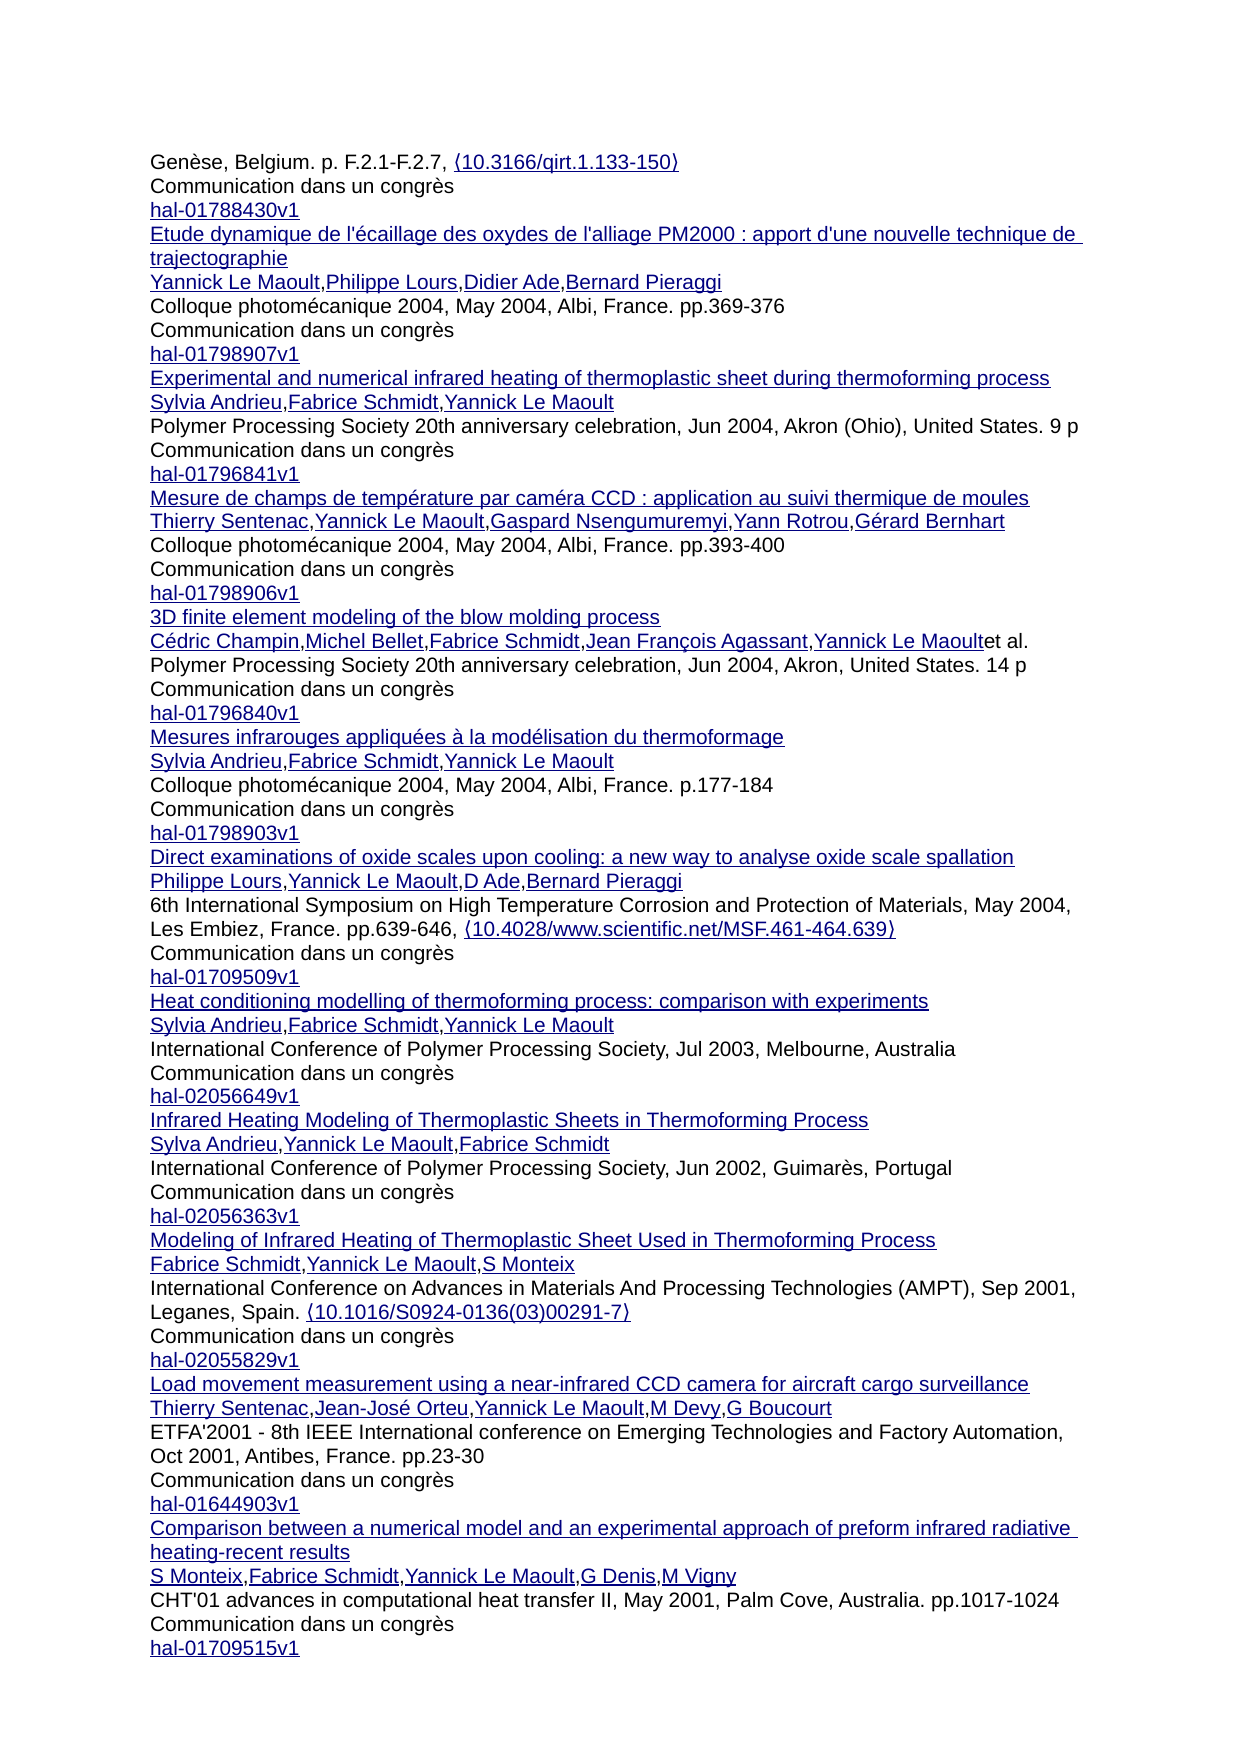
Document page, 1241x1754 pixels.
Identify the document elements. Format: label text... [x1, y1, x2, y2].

table_cell Experimental and numerical infrared heating of thermoplastic sheet during thermoforming process Sylvia Andrieu,Fabrice Schmidt,Yannick Le Maoult Polymer Processing Society 20th anniversary celebration, Jun 2004, Akron (Ohio), United States. 9 p Communication dans un congrès hal-01796841v1 [150, 366, 1090, 485]
table_cell Heat conditioning modelling of thermoforming process: comparison with experiments Sylvia Andrieu,Fabrice Schmidt,Yannick Le Maoult International Conference of Polymer Processing Society, Jul 2003, Melbourne, Australia Communication dans un congrès hal-02056649v1 [150, 989, 1090, 1108]
table_cell Direct examinations of oxide scales upon cooling: a new way to analyse oxide scale spallation Philippe Lours,Yannick Le Maoult,D Ade,Bernard Pieraggi 6th International Symposium on High Temperature Corrosion and Protection of Materials, May 2004, Les Embiez, France. pp.639-646, ⟨10.4028/www.scientific.net/MSF.461-464.639⟩ Communication dans un congrès hal-01709509v1 [150, 845, 1090, 988]
table_cell Infrared Heating Modeling of Thermoplastic Sheets in Thermoforming Process Sylva Andrieu,Yannick Le Maoult,Fabrice Schmidt International Conference of Polymer Processing Society, Jun 2002, Guimarès, Portugal Communication dans un congrès hal-02056363v1 [150, 1108, 1090, 1228]
table_cell Mesure de champs de température par caméra CCD : application au suivi thermique de moules Thierry Sentenac,Yannick Le Maoult,Gaspard Nsengumuremyi,Yann Rotrou,Gérard Bernhart Colloque photomécanique 2004, May 2004, Albi, France. pp.393-400 Communication dans un congrès hal-01798906v1 [150, 485, 1090, 605]
table_cell Comparison between a numerical model and an experimental approach of preform infrared radiative heating-recent results S Monteix,Fabrice Schmidt,Yannick Le Maoult,G Denis,M Vigny CHT'01 advances in computational heat transfer II, May 2001, Palm Cove, Australia. pp.1017-1024 Communication dans un congrès hal-01709515v1 [150, 1516, 1090, 1659]
table_cell Genèse, Belgium. p. F.2.1-F.2.7, ⟨10.3166/qirt.1.133-150⟩ Communication dans un congrès hal-01788430v1 [150, 150, 1090, 222]
table_cell Etude dynamique de l'écaillage des oxydes de l'alliage PM2000 : apport d'une nouvelle technique de trajectographie Yannick Le Maoult,Philippe Lours,Didier Ade,Bernard Pieraggi Colloque photomécanique 2004, May 2004, Albi, France. pp.369-376 Communication dans un congrès hal-01798907v1 [150, 222, 1090, 366]
table_cell Load movement measurement using a near-infrared CCD camera for aircraft cargo surveillance Thierry Sentenac,Jean-José Orteu,Yannick Le Maoult,M Devy,G Boucourt ETFA'2001 - 8th IEEE International conference on Emerging Technologies and Factory Automation, Oct 2001, Antibes, France. pp.23-30 Communication dans un congrès hal-01644903v1 [150, 1372, 1090, 1516]
table_cell 3D finite element modeling of the blow molding process Cédric Champin,Michel Bellet,Fabrice Schmidt,Jean François Agassant,Yannick Le Maoultet al. Polymer Processing Society 20th anniversary celebration, Jun 2004, Akron, United States. 14 p Communication dans un congrès hal-01796840v1 [150, 605, 1090, 725]
table_cell Modeling of Infrared Heating of Thermoplastic Sheet Used in Thermoforming Process Fabrice Schmidt,Yannick Le Maoult,S Monteix International Conference on Advances in Materials And Processing Technologies (AMPT), Sep 2001, Leganes, Spain. ⟨10.1016/S0924-0136(03)00291-7⟩ Communication dans un congrès hal-02055829v1 [150, 1228, 1090, 1372]
table_cell Mesures infrarouges appliquées à la modélisation du thermoformage Sylvia Andrieu,Fabrice Schmidt,Yannick Le Maoult Colloque photomécanique 2004, May 2004, Albi, France. p.177-184 Communication dans un congrès hal-01798903v1 [150, 725, 1090, 845]
